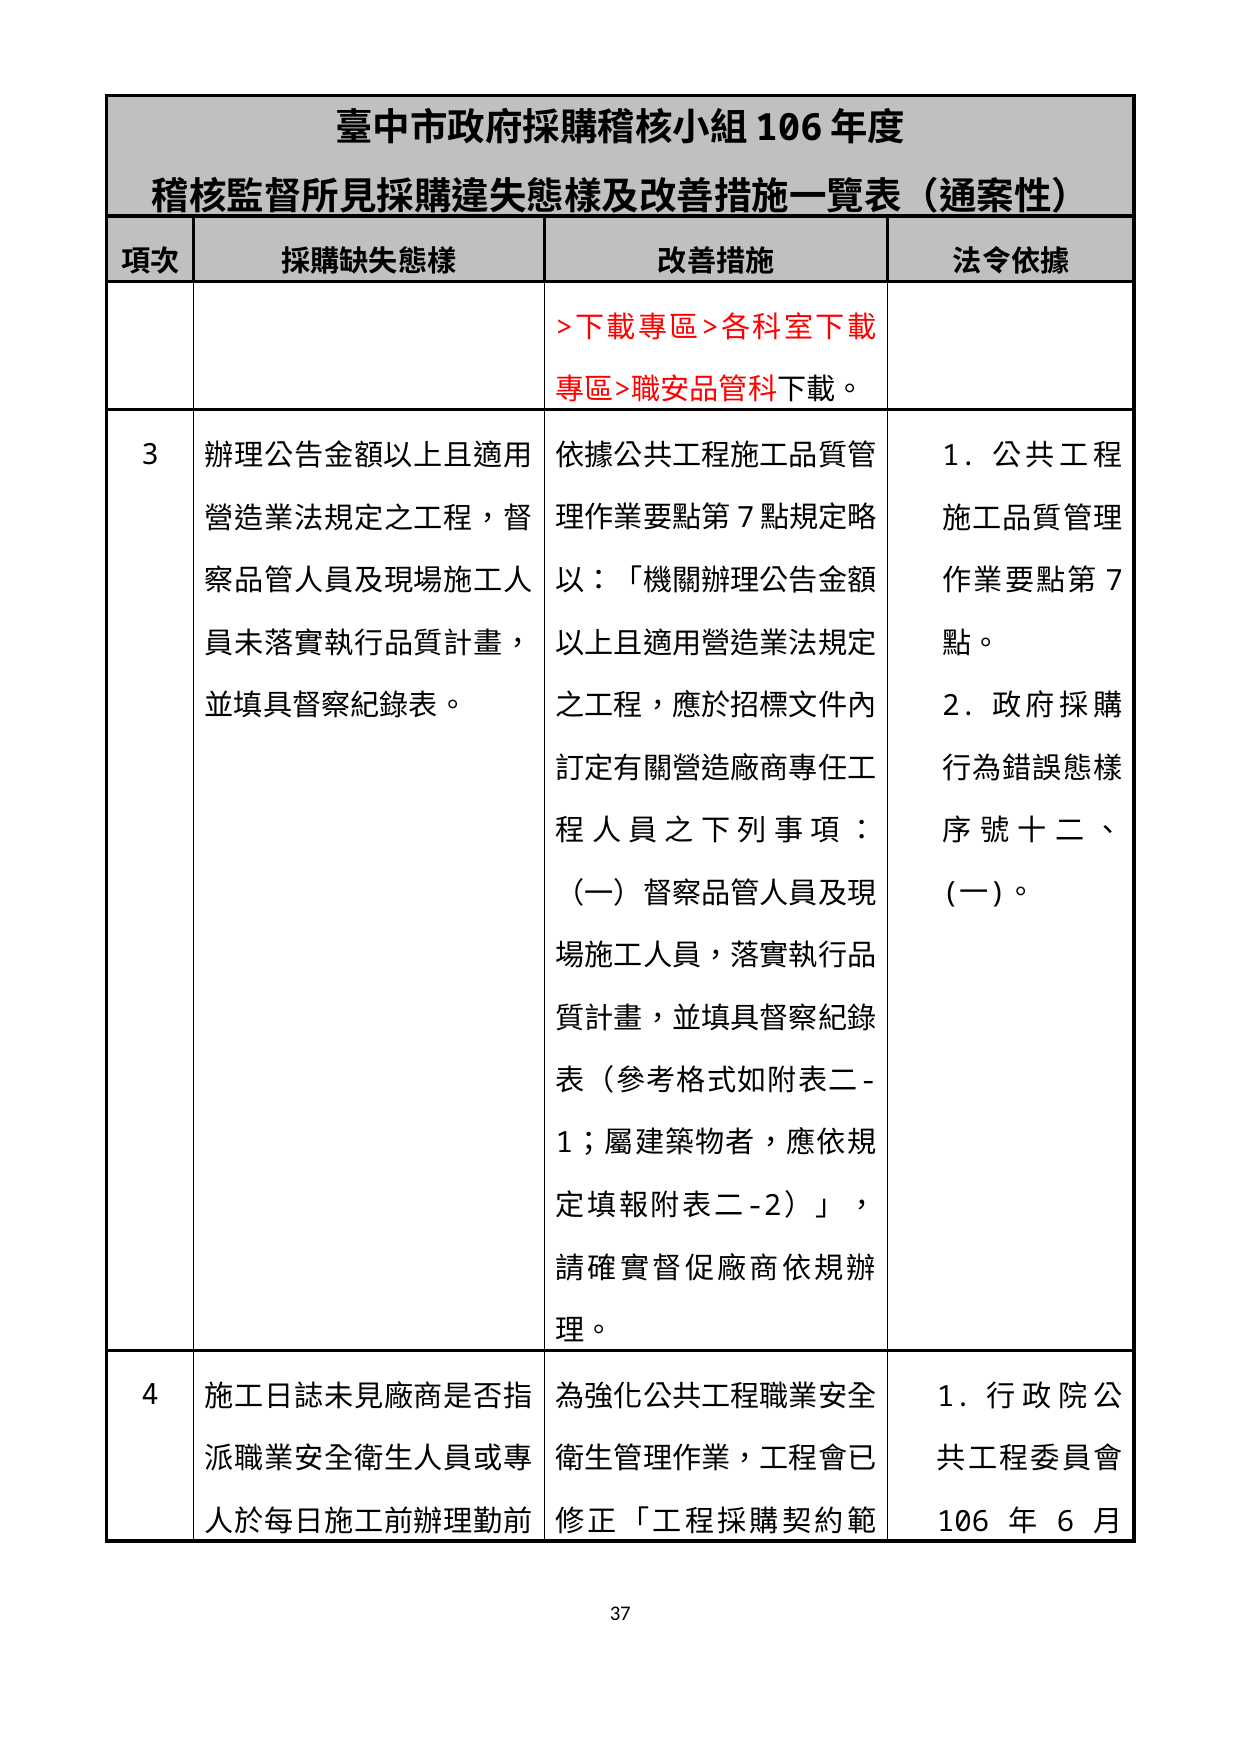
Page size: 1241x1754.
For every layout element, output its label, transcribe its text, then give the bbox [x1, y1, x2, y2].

table_cell 依據公共工程施工品質管理作業要點第7點規定略以：「機關辦理公告金額以上且適用營造業法規定之工程，應於招標文件內訂定有關營造廠商專任工程人員之下列事項：（一）督察品管人員及現場施工人員，落實執行品質計畫，並填具督察紀錄表（參考格式如附表二-1；屬建築物者，應依規定填報附表二-2）」，請確實督促廠商依規辦理。 [545, 411, 887, 1349]
table_cell [888, 283, 1132, 408]
table_cell 採購缺失態樣 [195, 218, 543, 280]
table_cell [108, 283, 193, 408]
table_cell 行政院公共工程委員會106年6月 [888, 1352, 1132, 1539]
table_cell >下載專區>各科室下載專區>職安品管科下載。 [545, 283, 887, 408]
table_header 臺中市政府採購稽核小組106年度 稽核監督所見採購違失態樣及改善措施一覽表（通案性） [108, 97, 1132, 214]
table_cell 改善措施 [546, 218, 886, 280]
table_cell 4 [108, 1352, 193, 1539]
table_cell 公共工程施工品質管理作業要點第7點。 政府採購行為錯誤態樣序號十二、(一)。 [888, 411, 1132, 1349]
table_cell 法令依據 [889, 218, 1132, 280]
table_cell [194, 283, 544, 408]
table_cell 為強化公共工程職業安全衛生管理作業，工程會已修正「工程採購契約範 [545, 1352, 887, 1539]
table_cell 施工日誌未見廠商是否指派職業安全衛生人員或專人於每日施工前辦理勤前 [194, 1352, 544, 1539]
table_cell 3 [108, 411, 193, 1349]
table_cell 辦理公告金額以上且適用營造業法規定之工程，督察品管人員及現場施工人員未落實執行品質計畫，並填具督察紀錄表。 [194, 411, 544, 1349]
table_cell 項次 [108, 218, 192, 280]
